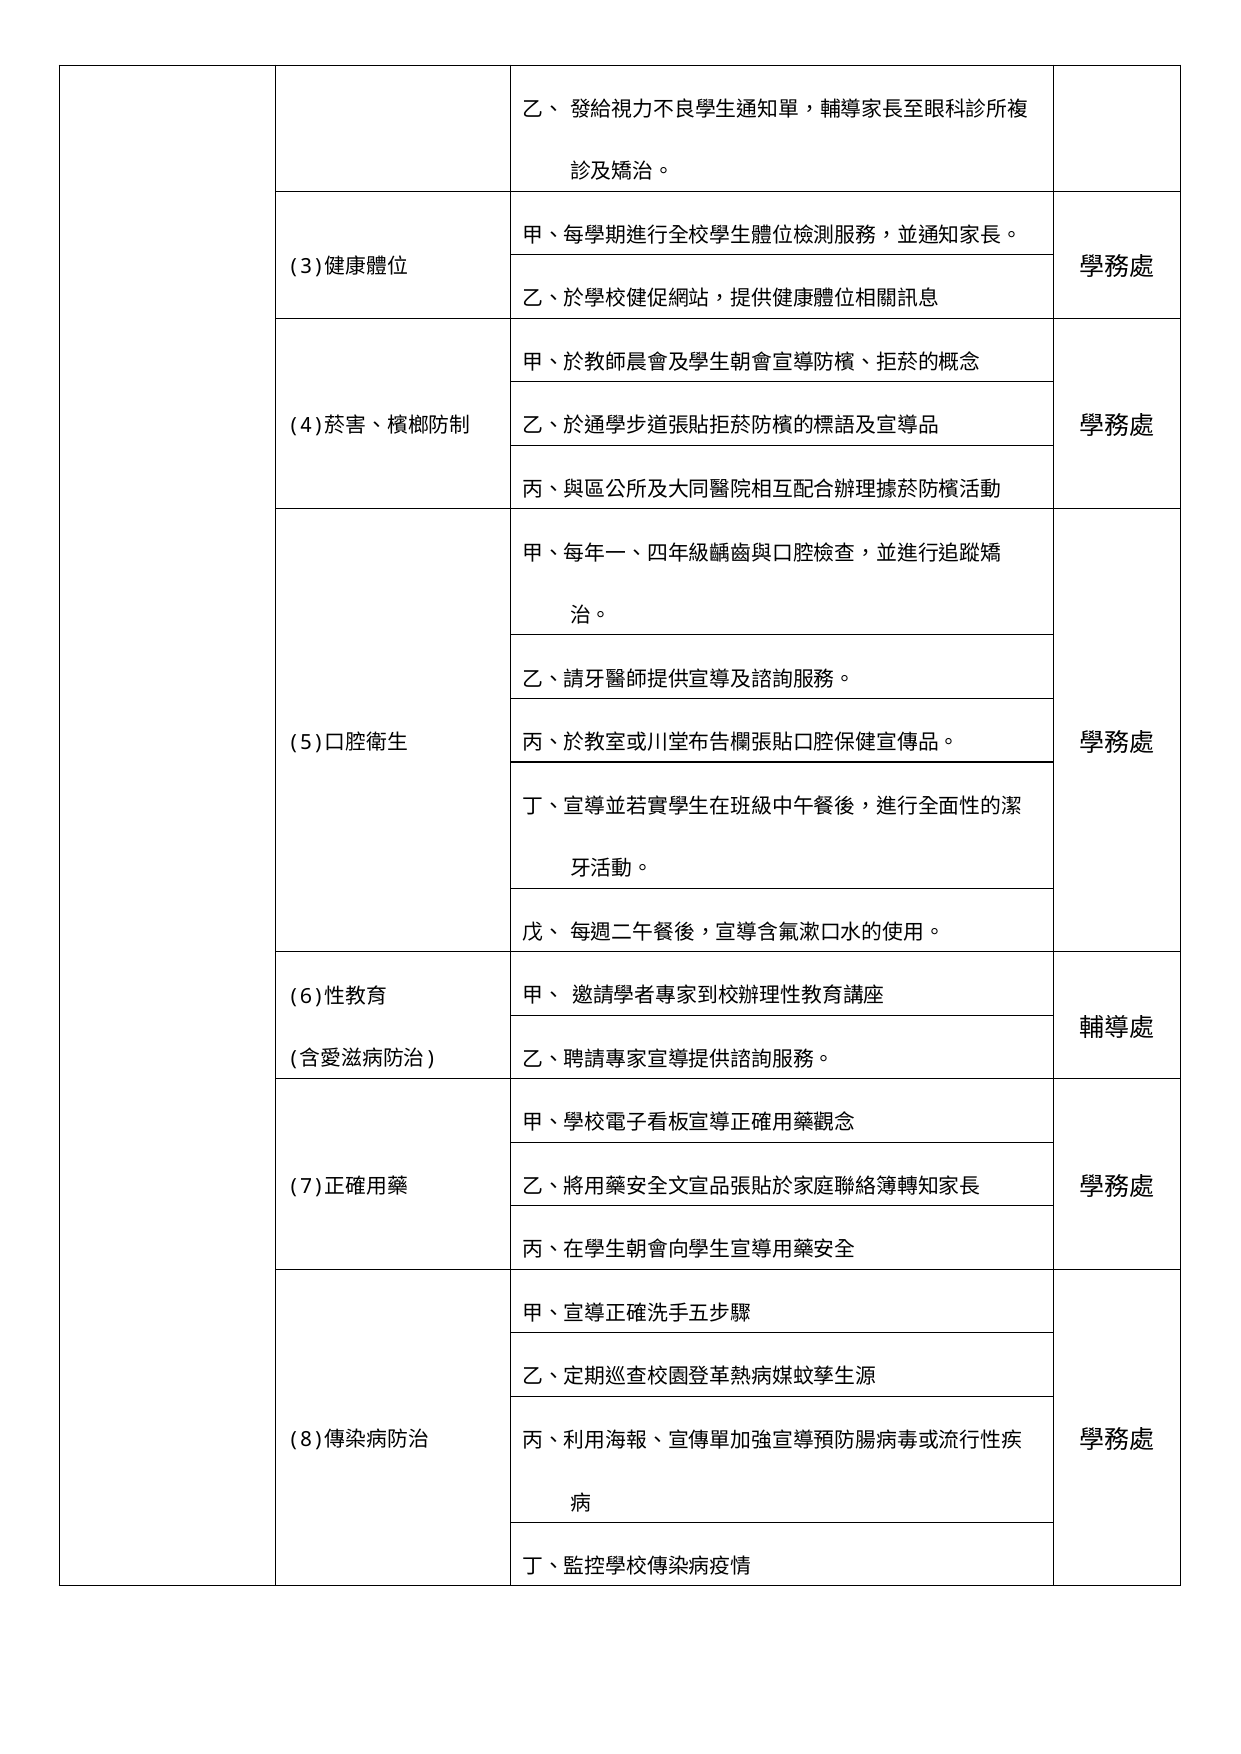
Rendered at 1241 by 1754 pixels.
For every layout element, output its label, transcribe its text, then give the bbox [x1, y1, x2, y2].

table_cell 甲、宣導正確洗手五步驟 [511, 1270, 1053, 1332]
table_cell 戊、 每週二午餐後，宣導含氟漱口水的使用。 [511, 889, 1053, 951]
table_cell 丙、利用海報、宣傳單加強宣導預防腸病毒或流行性疾病 [511, 1397, 1053, 1522]
table_cell 乙、定期巡查校園登革熱病媒蚊孳生源 [511, 1333, 1053, 1396]
table_cell (7)正確用藥 [276, 1079, 510, 1269]
table_cell (4)菸害、檳榔防制 [276, 319, 510, 508]
table_cell 丙、於教室或川堂布告欄張貼口腔保健宣傳品。 [511, 699, 1053, 761]
table_cell 學務處 [1054, 1270, 1180, 1585]
table_cell 乙、 發給視力不良學生通知單，輔導家長至眼科診所複診及矯治。 [511, 66, 1053, 191]
table_cell 乙、於學校健促網站，提供健康體位相關訊息 [511, 255, 1053, 318]
table_cell (5)口腔衛生 [276, 509, 510, 951]
table_cell 丙、與區公所及大同醫院相互配合辦理據菸防檳活動 [511, 446, 1053, 508]
table_cell 丙、在學生朝會向學生宣導用藥安全 [511, 1206, 1053, 1269]
table_cell 丁、宣導並若實學生在班級中午餐後，進行全面性的潔牙活動。 [511, 763, 1053, 887]
table_cell (3)健康體位 [276, 192, 510, 318]
table_cell (8)傳染病防治 [276, 1270, 510, 1585]
table_cell 輔導處 [1054, 952, 1180, 1078]
table_cell 學務處 [1054, 192, 1180, 318]
table_cell 邀請學者專家到校辦理性教育講座 [511, 952, 1053, 1014]
table_cell 乙、聘請專家宣導提供諮詢服務。 [511, 1016, 1053, 1078]
table_cell (6)性教育 (含愛滋病防治) [276, 952, 510, 1078]
table_cell 乙、將用藥安全文宣品張貼於家庭聯絡簿轉知家長 [511, 1143, 1053, 1205]
table_cell 甲、每學期進行全校學生體位檢測服務，並通知家長。 [511, 192, 1053, 254]
table_cell 學務處 [1054, 319, 1180, 508]
table_cell 甲、每年一、四年級齲齒與口腔檢查，並進行追蹤矯治。 [511, 509, 1053, 634]
table_cell 學務處 [1054, 1079, 1180, 1269]
table_cell 丁、監控學校傳染病疫情 [511, 1523, 1053, 1585]
table_cell [1054, 66, 1180, 191]
table_cell 乙、請牙醫師提供宣導及諮詢服務。 [511, 635, 1053, 698]
table_cell [60, 66, 275, 1585]
table_cell 乙、於通學步道張貼拒菸防檳的標語及宣導品 [511, 382, 1053, 445]
table_cell 甲、於教師晨會及學生朝會宣導防檳、拒菸的概念 [511, 319, 1053, 381]
table_cell [276, 66, 510, 191]
table_cell 學務處 [1054, 509, 1180, 951]
table_cell 甲、學校電子看板宣導正確用藥觀念 [511, 1079, 1053, 1142]
